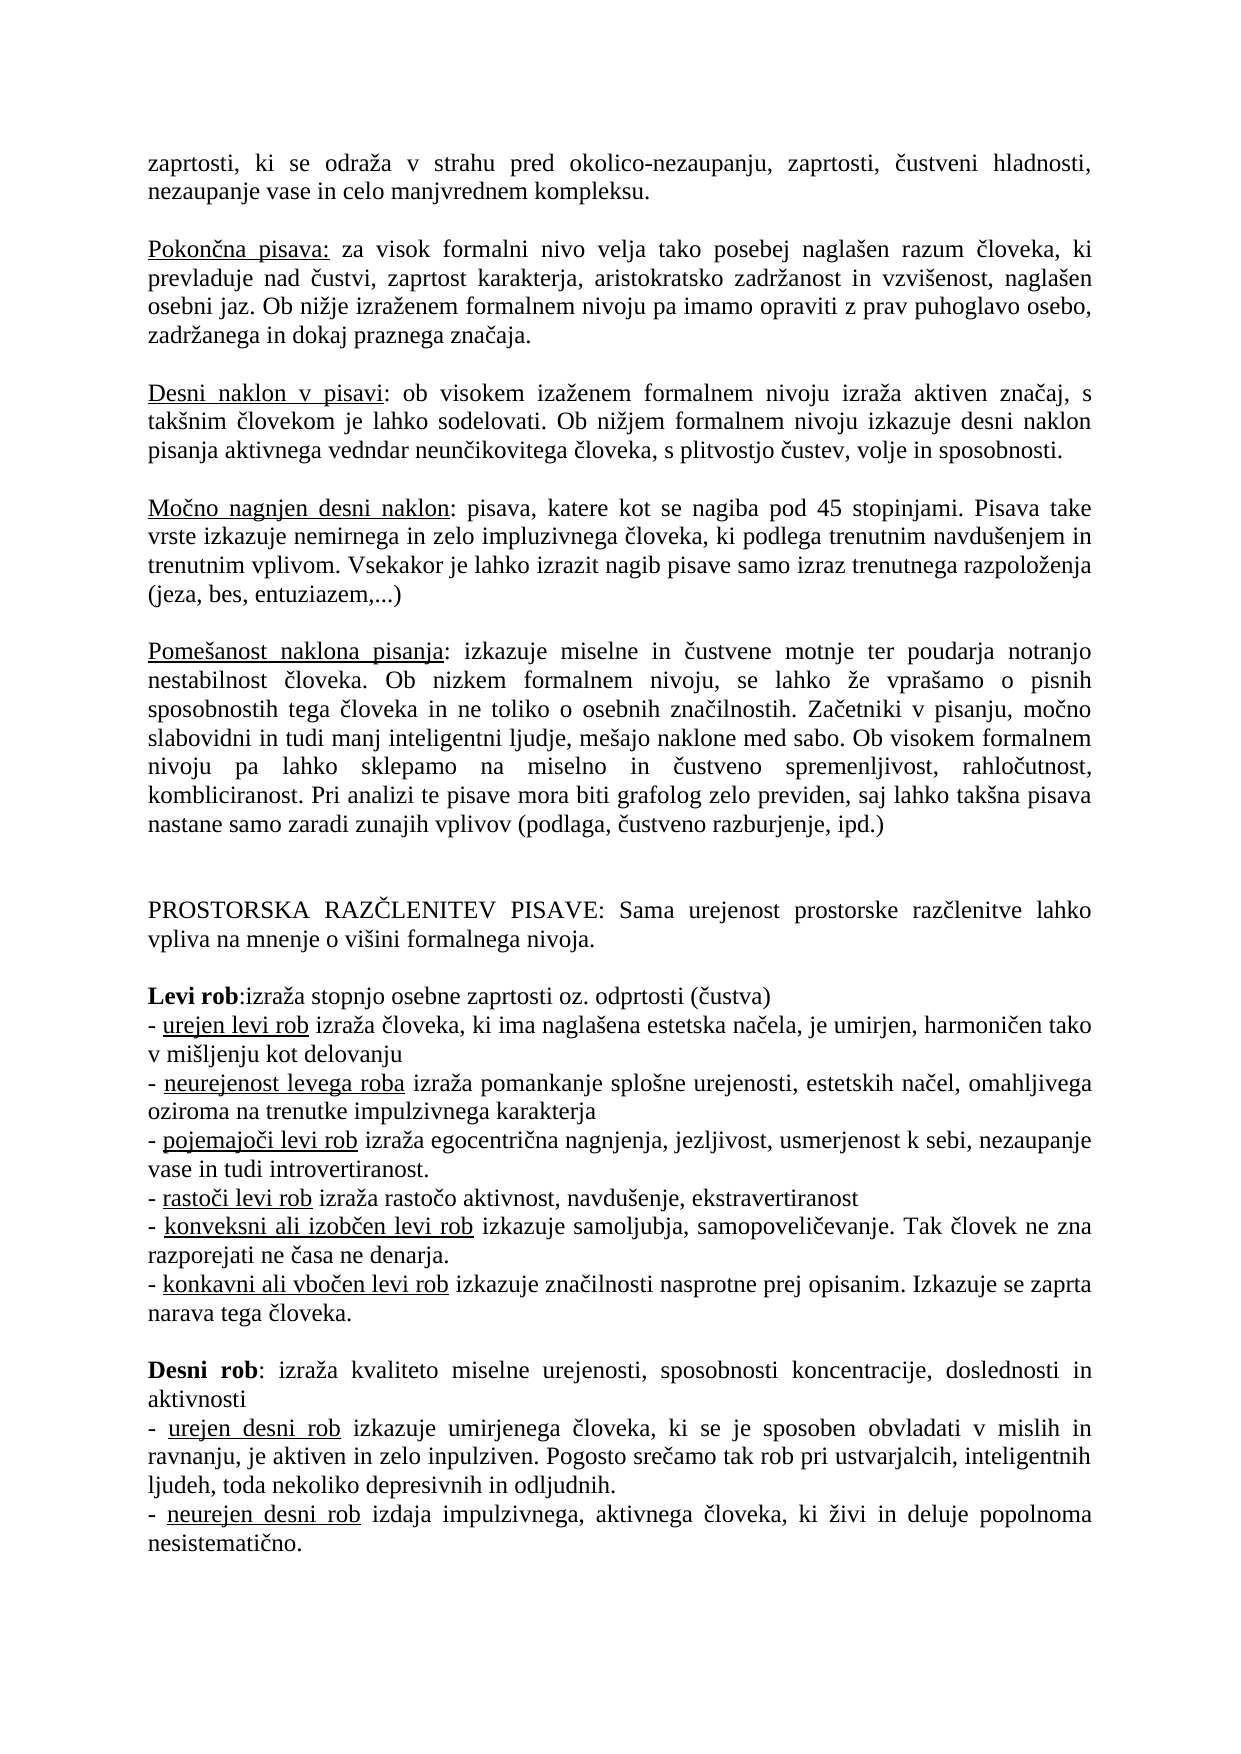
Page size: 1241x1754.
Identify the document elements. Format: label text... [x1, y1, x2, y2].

text - neurejenost levega roba izraža pomankanje splošne urejenosti, estetskih načel, omahljivega oziroma na trenutke impulzivnega karakterja [148, 1068, 1093, 1125]
text Pokončna pisava: za visok formalni nivo velja tako posebej naglašen razum človeka, ki prevladuje nad čustvi, zaprtost karakterja, aristokratsko zadržanost in vzvišenost, naglašen osebni jaz. Ob nižje izraženem formalnem nivoju pa imamo opraviti z prav puhoglavo osebo, zadržanega in dokaj praznega značaja. [148, 234, 1093, 349]
text - konkavni ali vbočen levi rob izkazuje značilnosti nasprotne prej opisanim. Izkazuje se zaprta narava tega človeka. [148, 1269, 1093, 1326]
text - rastoči levi rob izraža rastočo aktivnost, navdušenje, ekstravertiranost [148, 1183, 1093, 1211]
text Desni naklon v pisavi: ob visokem izaženem formalnem nivoju izraža aktiven značaj, s takšnim človekom je lahko sodelovati. Ob nižjem formalnem nivoju izkazuje desni naklon pisanja aktivnega vedndar neunčikovitega človeka, s plitvostjo čustev, volje in sposobnosti. [148, 378, 1093, 464]
text - pojemajoči levi rob izraža egocentrična nagnjenja, jezljivost, usmerjenost k sebi, nezaupanje vase in tudi introvertiranost. [148, 1125, 1093, 1183]
text - urejen levi rob izraža človeka, ki ima naglašena estetska načela, je umirjen, harmoničen tako v mišljenju kot delovanju [148, 1010, 1093, 1068]
text zaprtosti, ki se odraža v strahu pred okolico-nezaupanju, zaprtosti, čustveni hladnosti, nezaupanje vase in celo manjvrednem kompleksu. [148, 148, 1093, 205]
text - urejen desni rob izkazuje umirjenega človeka, ki se je sposoben obvladati v mislih in ravnanju, je aktiven in zelo inpulziven. Pogosto srečamo tak rob pri ustvarjalcih, inteligentnih ljudeh, toda nekoliko depresivnih in odljudnih. [148, 1413, 1093, 1499]
text - neurejen desni rob izdaja impulzivnega, aktivnega človeka, ki živi in deluje popolnoma nesistematično. [148, 1499, 1093, 1556]
text Močno nagnjen desni naklon: pisava, katere kot se nagiba pod 45 stopinjami. Pisava take vrste izkazuje nemirnega in zelo impluzivnega človeka, ki podlega trenutnim navdušenjem in trenutnim vplivom. Vsekakor je lahko izrazit nagib pisave samo izraz trenutnega razpoloženja (jeza, bes, entuziazem,...) [148, 493, 1093, 608]
text PROSTORSKA RAZČLENITEV PISAVE: Sama urejenost prostorske razčlenitve lahko vpliva na mnenje o višini formalnega nivoja. [148, 895, 1093, 953]
text Desni rob: izraža kvaliteto miselne urejenosti, sposobnosti koncentracije, doslednosti in aktivnosti [148, 1355, 1093, 1413]
text Levi rob:izraža stopnjo osebne zaprtosti oz. odprtosti (čustva) [148, 981, 1093, 1010]
text Pomešanost naklona pisanja: izkazuje miselne in čustvene motnje ter poudarja notranjo nestabilnost človeka. Ob nizkem formalnem nivoju, se lahko že vprašamo o pisnih sposobnostih tega človeka in ne toliko o osebnih značilnostih. Začetniki v pisanju, močno slabovidni in tudi manj inteligentni ljudje, mešajo naklone med sabo. Ob visokem formalnem nivoju pa lahko sklepamo na miselno in čustveno spremenljivost, rahločutnost, kombliciranost. Pri analizi te pisave mora biti grafolog zelo previden, saj lahko takšna pisava nastane samo zaradi zunajih vplivov (podlaga, čustveno razburjenje, ipd.) [148, 636, 1093, 838]
text - konveksni ali izobčen levi rob izkazuje samoljubja, samopoveličevanje. Tak človek ne zna razporejati ne časa ne denarja. [148, 1211, 1093, 1269]
